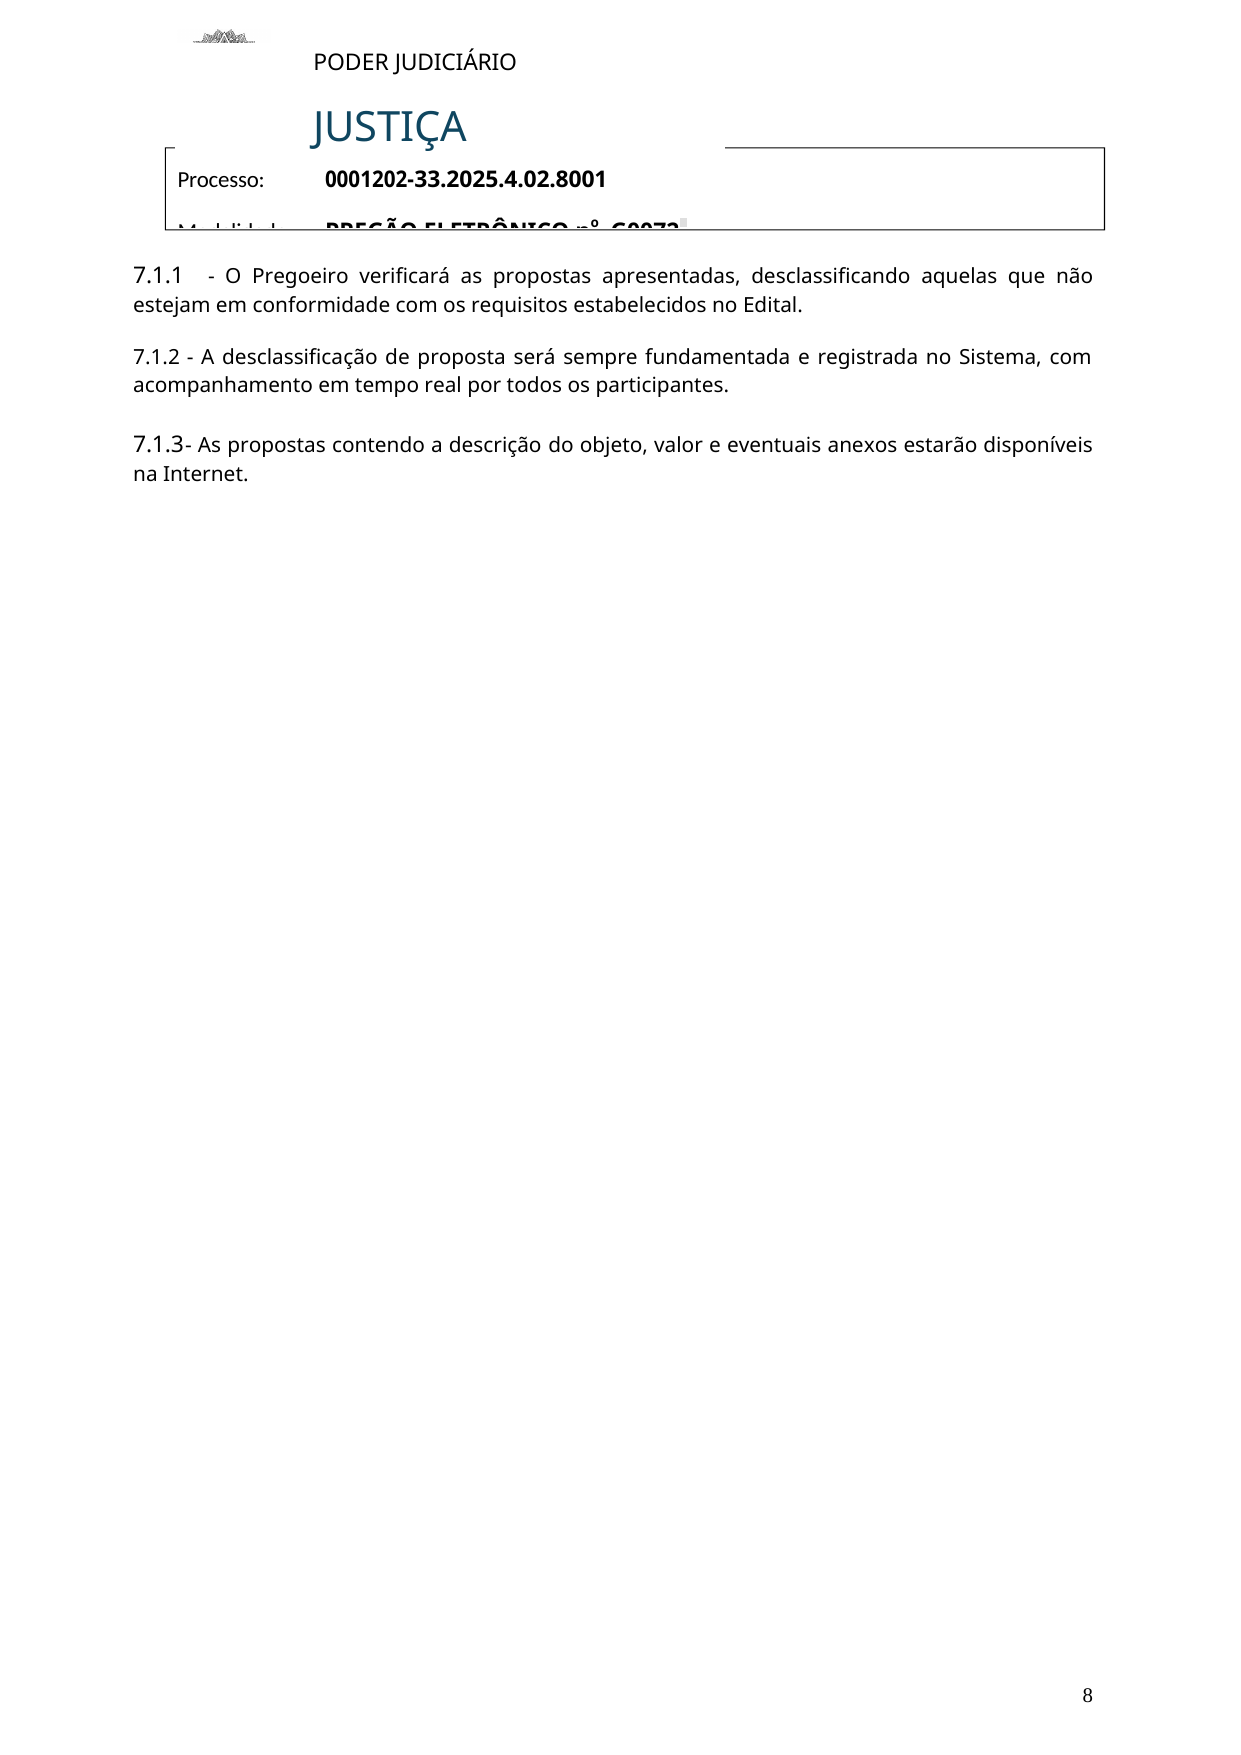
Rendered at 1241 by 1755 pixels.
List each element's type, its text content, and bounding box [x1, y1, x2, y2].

list - A desclassificação de proposta será sempre fundamentada e registrada no Sistema, com acompanhamento em tempo real por todos os participantes. [133, 342, 1093, 399]
list - O Pregoeiro verificará as propostas apresentadas, desclassificando aquelas que não estejam em conformidade com os requisitos estabelecidos no Edital. [133, 259, 1093, 318]
list - As propostas contendo a descrição do objeto, valor e eventuais anexos estarão disponíveis na Internet. [133, 428, 1093, 487]
